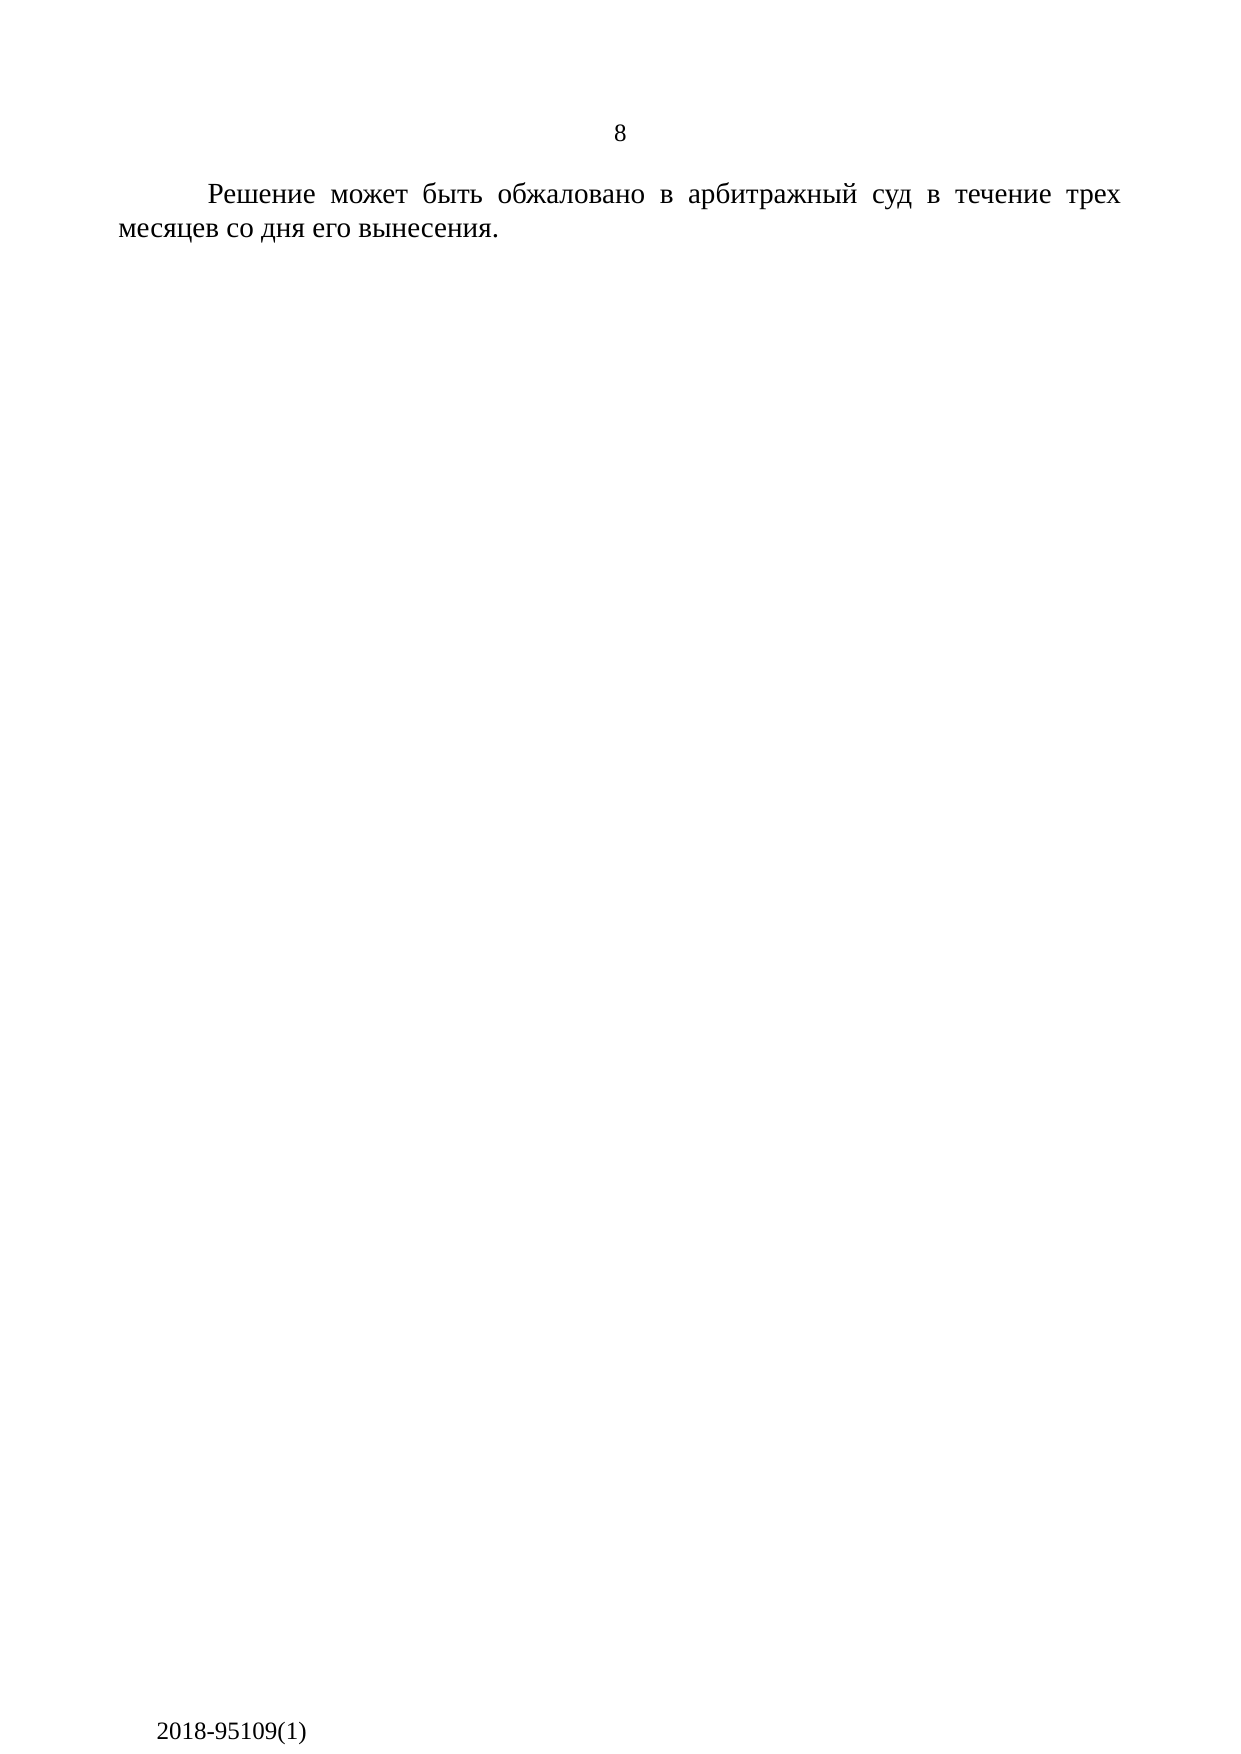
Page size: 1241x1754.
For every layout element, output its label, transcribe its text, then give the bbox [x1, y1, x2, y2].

text Решение может быть обжаловано в арбитражный суд в течение трех месяцев со дня его вынесения. [118, 176, 1122, 243]
